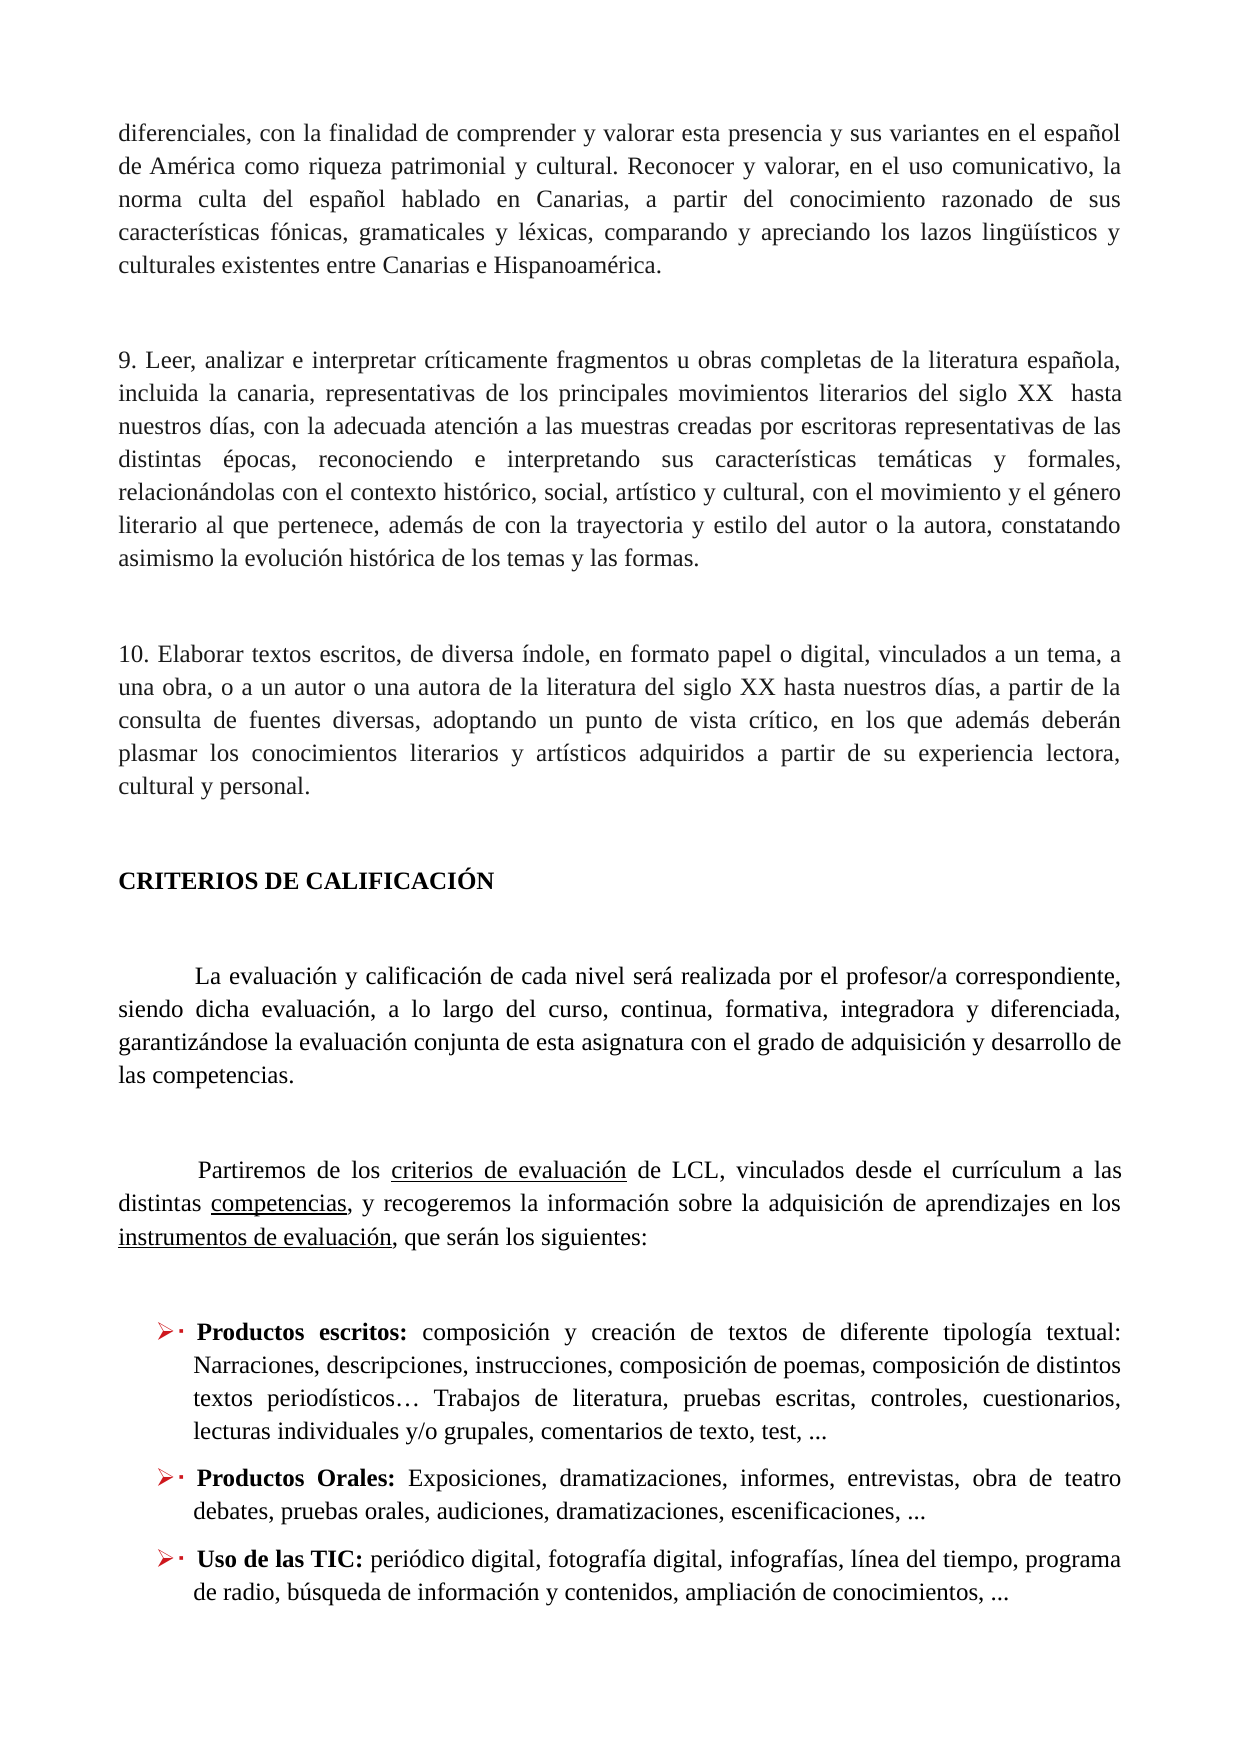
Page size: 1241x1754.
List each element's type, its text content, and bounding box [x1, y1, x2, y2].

text diferenciales, con la finalidad de comprender y valorar esta presencia y sus variantes en el español de América como riqueza patrimonial y cultural. Reconocer y valorar, en el uso comunicativo, la norma culta del español hablado en Canarias, a partir del conocimiento razonado de sus características fónicas, gramaticales y léxicas, comparando y apreciando los lazos lingüísticos y culturales existentes entre Canarias e Hispanoamérica. [118, 118, 1122, 279]
text La evaluación y calificación de cada nivel será realizada por el profesor/a correspondiente, siendo dicha evaluación, a lo largo del curso, continua, formativa, integradora y diferenciada, garantizándose la evaluación conjunta de esta asignatura con el grado de adquisición y desarrollo de las competencias. [118, 961, 1122, 1089]
text 10. Elaborar textos escritos, de diversa índole, en formato papel o digital, vinculados a un tema, a una obra, o a un autor o una autora de la literatura del siglo XX hasta nuestros días, a partir de la consulta de fuentes diversas, adoptando un punto de vista crítico, en los que además deberán plasmar los conocimientos literarios y artísticos adquiridos a partir de su experiencia lectora, cultural y personal. [118, 639, 1122, 799]
text 9. Leer, analizar e interpretar críticamente fragmentos u obras completas de la literatura española, incluida la canaria, representativas de los principales movimientos literarios del siglo XX hasta nuestros días, con la adecuada atención a las muestras creadas por escritoras representativas de las distintas épocas, reconociendo e interpretando sus características temáticas y formales, relacionándolas con el contexto histórico, social, artístico y cultural, con el movimiento y el género literario al que pertenece, además de con la trayectoria y estilo del autor o la autora, constatando asimismo la evolución histórica de los temas y las formas. [118, 345, 1122, 572]
text Uso de las TIC: periódico digital, fotografía digital, infografías, línea del tiempo, programa de radio, búsqueda de información y contenidos, ampliación de conocimientos, ... [156, 1544, 1122, 1606]
text CRITERIOS DE CALIFICACIÓN [118, 866, 1122, 895]
text Productos Orales: Exposiciones, dramatizaciones, informes, entrevistas, obra de teatro debates, pruebas orales, audiciones, dramatizaciones, escenificaciones, ... [156, 1463, 1122, 1525]
text Productos escritos: composición y creación de textos de diferente tipología textual: Narraciones, descripciones, instrucciones, composición de poemas, composición de distintos textos periodísticos… Trabajos de literatura, pruebas escritas, controles, cuestionarios, lecturas individuales y/o grupales, comentarios de texto, test, ... [156, 1317, 1122, 1444]
text Partiremos de los criterios de evaluación de LCL, vinculados desde el currículum a las distintas competencias, y recogeremos la información sobre la adquisición de aprendizajes en los instrumentos de evaluación, que serán los siguientes: [118, 1156, 1122, 1250]
